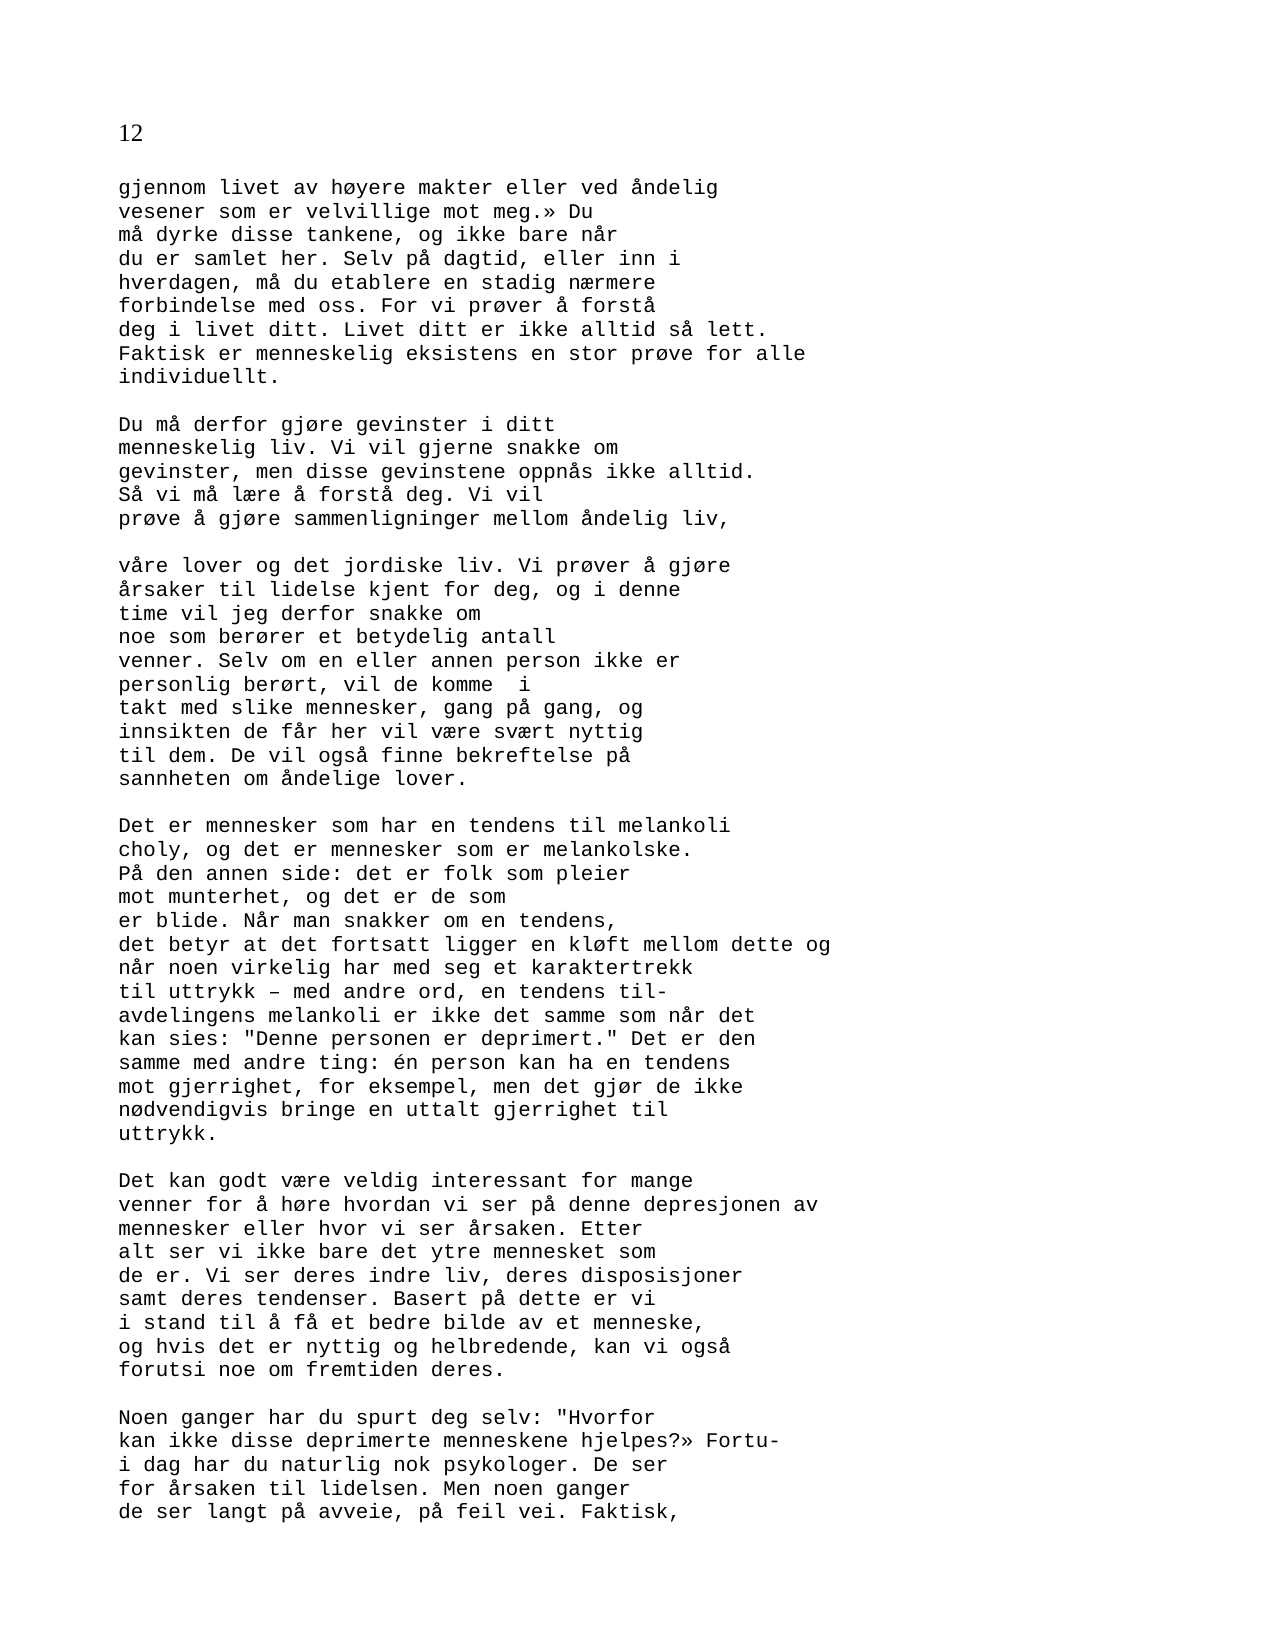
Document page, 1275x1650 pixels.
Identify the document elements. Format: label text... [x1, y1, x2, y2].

text prøve å gjøre sammenligninger mellom åndelig liv, [118, 508, 1157, 532]
text når noen virkelig har med seg et karaktertrekk [118, 957, 1157, 981]
text Så vi må lære å forstå deg. Vi vil [118, 484, 1157, 508]
text du er samlet her. Selv på dagtid, eller inn i [118, 248, 1157, 272]
text avdelingens melankoli er ikke det samme som når det [118, 1005, 1157, 1028]
text personlig berørt, vil de komme i [118, 674, 1157, 697]
text Faktisk er menneskelig eksistens en stor prøve for alle [118, 343, 1157, 366]
text forbindelse med oss. For vi prøver å forstå [118, 295, 1157, 319]
text må dyrke disse tankene, og ikke bare når [118, 224, 1157, 248]
text uttrykk. [118, 1123, 1157, 1147]
text i dag har du naturlig nok psykologer. De ser [118, 1454, 1157, 1478]
text kan sies: "Denne personen er deprimert." Det er den [118, 1028, 1157, 1052]
text menneskelig liv. Vi vil gjerne snakke om [118, 437, 1157, 461]
text Det kan godt være veldig interessant for mange [118, 1170, 1157, 1194]
text mot gjerrighet, for eksempel, men det gjør de ikke [118, 1076, 1157, 1099]
text kan ikke disse deprimerte menneskene hjelpes?» Fortu- [118, 1430, 1157, 1454]
text forutsi noe om fremtiden deres. [118, 1359, 1157, 1383]
text time vil jeg derfor snakke om [118, 603, 1157, 626]
text i stand til å få et bedre bilde av et menneske, [118, 1312, 1157, 1336]
text er blide. Når man snakker om en tendens, [118, 910, 1157, 934]
text sannheten om åndelige lover. [118, 768, 1157, 792]
text for årsaken til lidelsen. Men noen ganger [118, 1478, 1157, 1501]
text Det er mennesker som har en tendens til melankoli [118, 816, 1157, 839]
text samme med andre ting: én person kan ha en tendens [118, 1052, 1157, 1076]
text choly, og det er mennesker som er melankolske. [118, 839, 1157, 863]
text samt deres tendenser. Basert på dette er vi [118, 1288, 1157, 1312]
text våre lover og det jordiske liv. Vi prøver å gjøre [118, 555, 1157, 579]
text Noen ganger har du spurt deg selv: "Hvorfor [118, 1407, 1157, 1430]
text de er. Vi ser deres indre liv, deres disposisjoner [118, 1265, 1157, 1288]
text På den annen side: det er folk som pleier [118, 863, 1157, 886]
text og hvis det er nyttig og helbredende, kan vi også [118, 1336, 1157, 1359]
text innsikten de får her vil være svært nyttig [118, 721, 1157, 744]
text noe som berører et betydelig antall [118, 626, 1157, 650]
text til uttrykk – med andre ord, en tendens til- [118, 981, 1157, 1005]
text venner for å høre hvordan vi ser på denne depresjonen av [118, 1194, 1157, 1217]
text hverdagen, må du etablere en stadig nærmere [118, 272, 1157, 295]
text gevinster, men disse gevinstene oppnås ikke alltid. [118, 461, 1157, 484]
text det betyr at det fortsatt ligger en kløft mellom dette og [118, 934, 1157, 957]
text årsaker til lidelse kjent for deg, og i denne [118, 579, 1157, 603]
text deg i livet ditt. Livet ditt er ikke alltid så lett. [118, 319, 1157, 343]
text vesener som er velvillige mot meg.» Du [118, 201, 1157, 224]
text venner. Selv om en eller annen person ikke er [118, 650, 1157, 674]
text de ser langt på avveie, på feil vei. Faktisk, [118, 1501, 1157, 1525]
text takt med slike mennesker, gang på gang, og [118, 697, 1157, 721]
text individuellt. [118, 366, 1157, 390]
text mot munterhet, og det er de som [118, 886, 1157, 910]
text alt ser vi ikke bare det ytre mennesket som [118, 1241, 1157, 1265]
text nødvendigvis bringe en uttalt gjerrighet til [118, 1099, 1157, 1123]
text Du må derfor gjøre gevinster i ditt [118, 413, 1157, 437]
text gjennom livet av høyere makter eller ved åndelig [118, 177, 1157, 201]
text mennesker eller hvor vi ser årsaken. Etter [118, 1217, 1157, 1241]
text til dem. De vil også finne bekreftelse på [118, 744, 1157, 768]
